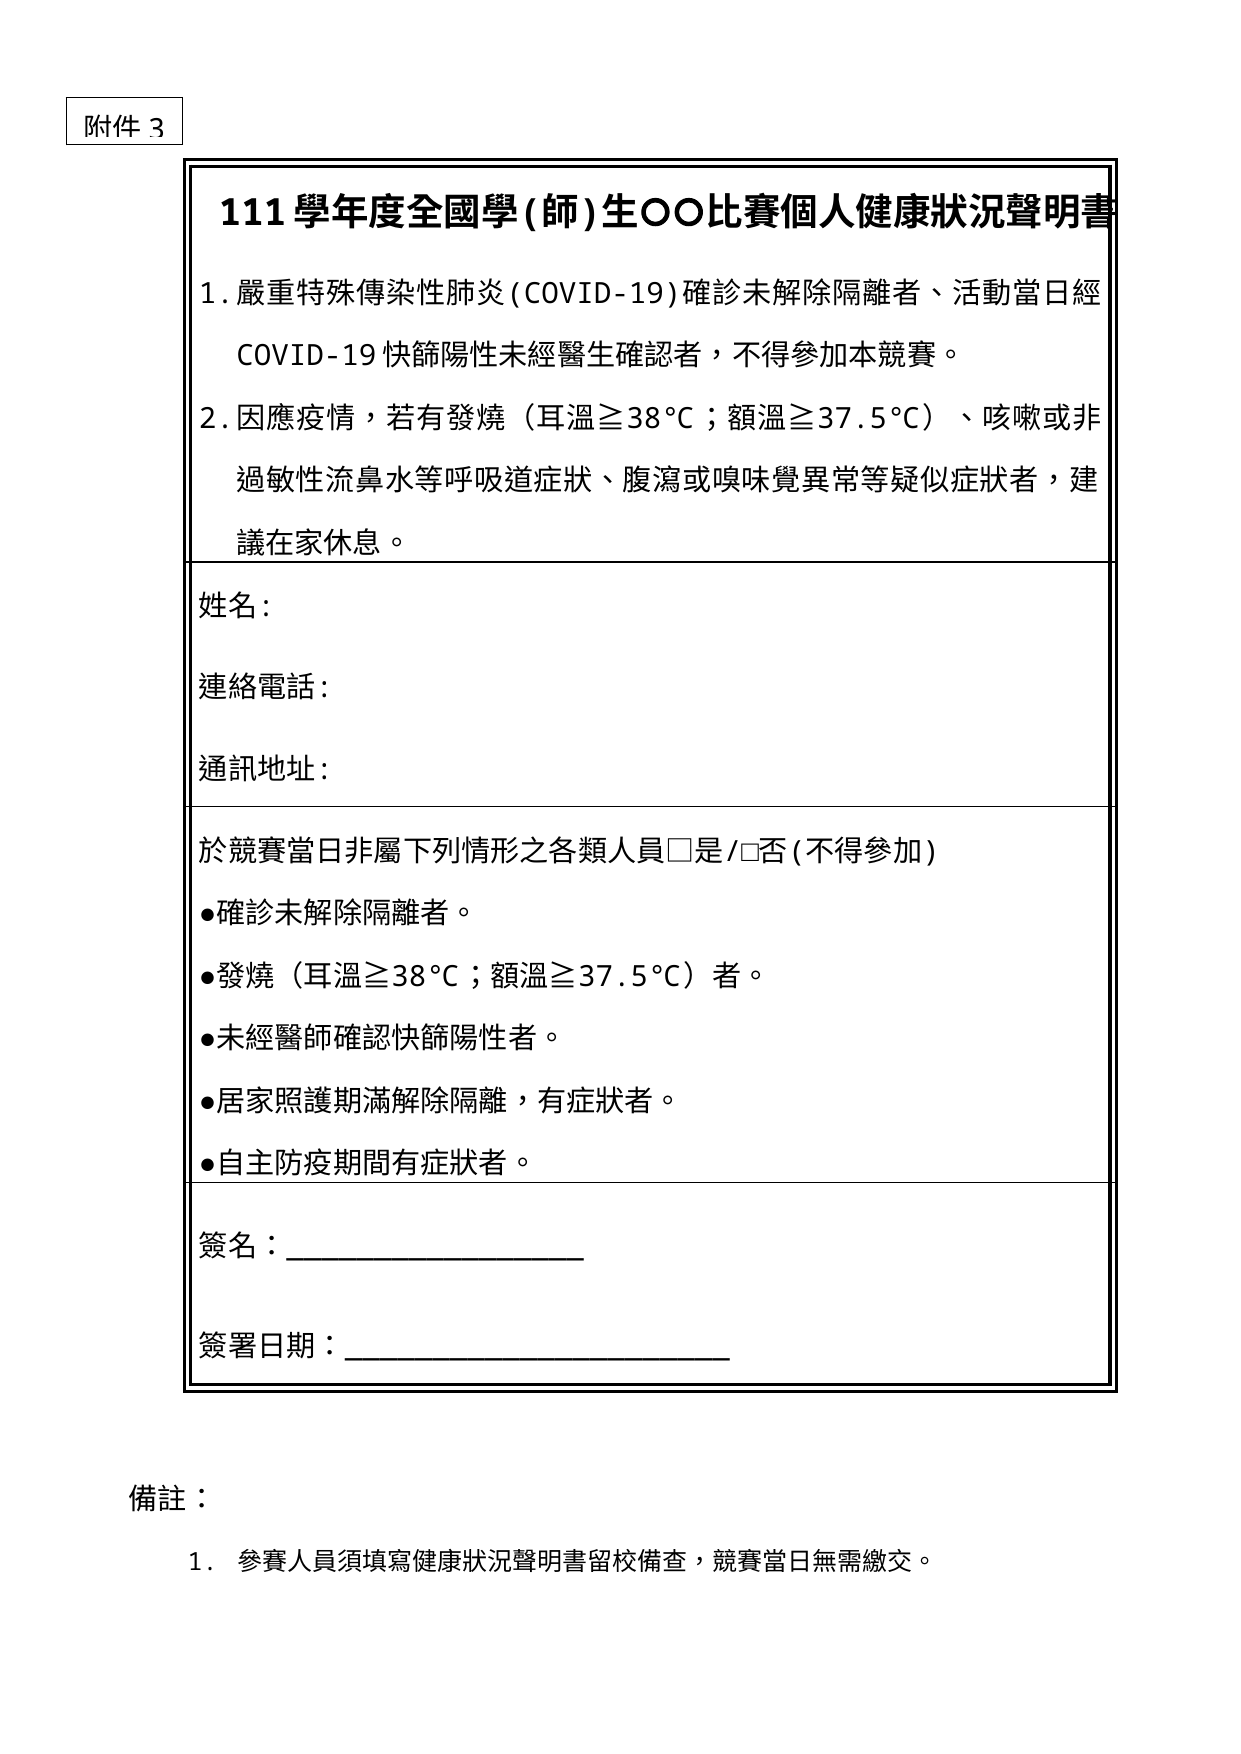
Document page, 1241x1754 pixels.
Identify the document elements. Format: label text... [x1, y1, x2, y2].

list 參賽人員須填寫健康狀況聲明書留校備查，競賽當日無需繳交。 [187, 1518, 1118, 1580]
table_header 111學年度全國學(師)生比賽個人健康狀況聲明書 嚴重特殊傳染性肺炎(COVID-19)確診未解除隔離者、活動當日經COVID-19快篩陽性未經醫生確認者，不得參加本競賽。 因應疫情，若有發燒（耳溫≧38℃；額溫≧37.5℃）、咳嗽或非過敏性流鼻水等呼吸道症狀、腹瀉或嗅味覺異常等疑似症狀者，建議在家休息。 [188, 161, 1113, 561]
text 附件3 [82, 106, 166, 136]
text 備註： [128, 1455, 1068, 1518]
table_cell 於競賽當日非屬下列情形之各類人員□是/□否(不得參加) ●確診未解除隔離者。 ●發燒（耳溫≧38℃；額溫≧37.5℃）者。 ●未經醫師確認快篩陽性者。 ●居家照護期滿解除隔離，有症狀者。 ●自主防疫期間有症狀者。 [192, 807, 1108, 1182]
table_cell 簽名：_________________ 簽署日期：______________________ [192, 1183, 1108, 1383]
table_cell 姓名: 連絡電話: 通訊地址: [192, 563, 1108, 806]
text [67, 98, 182, 144]
